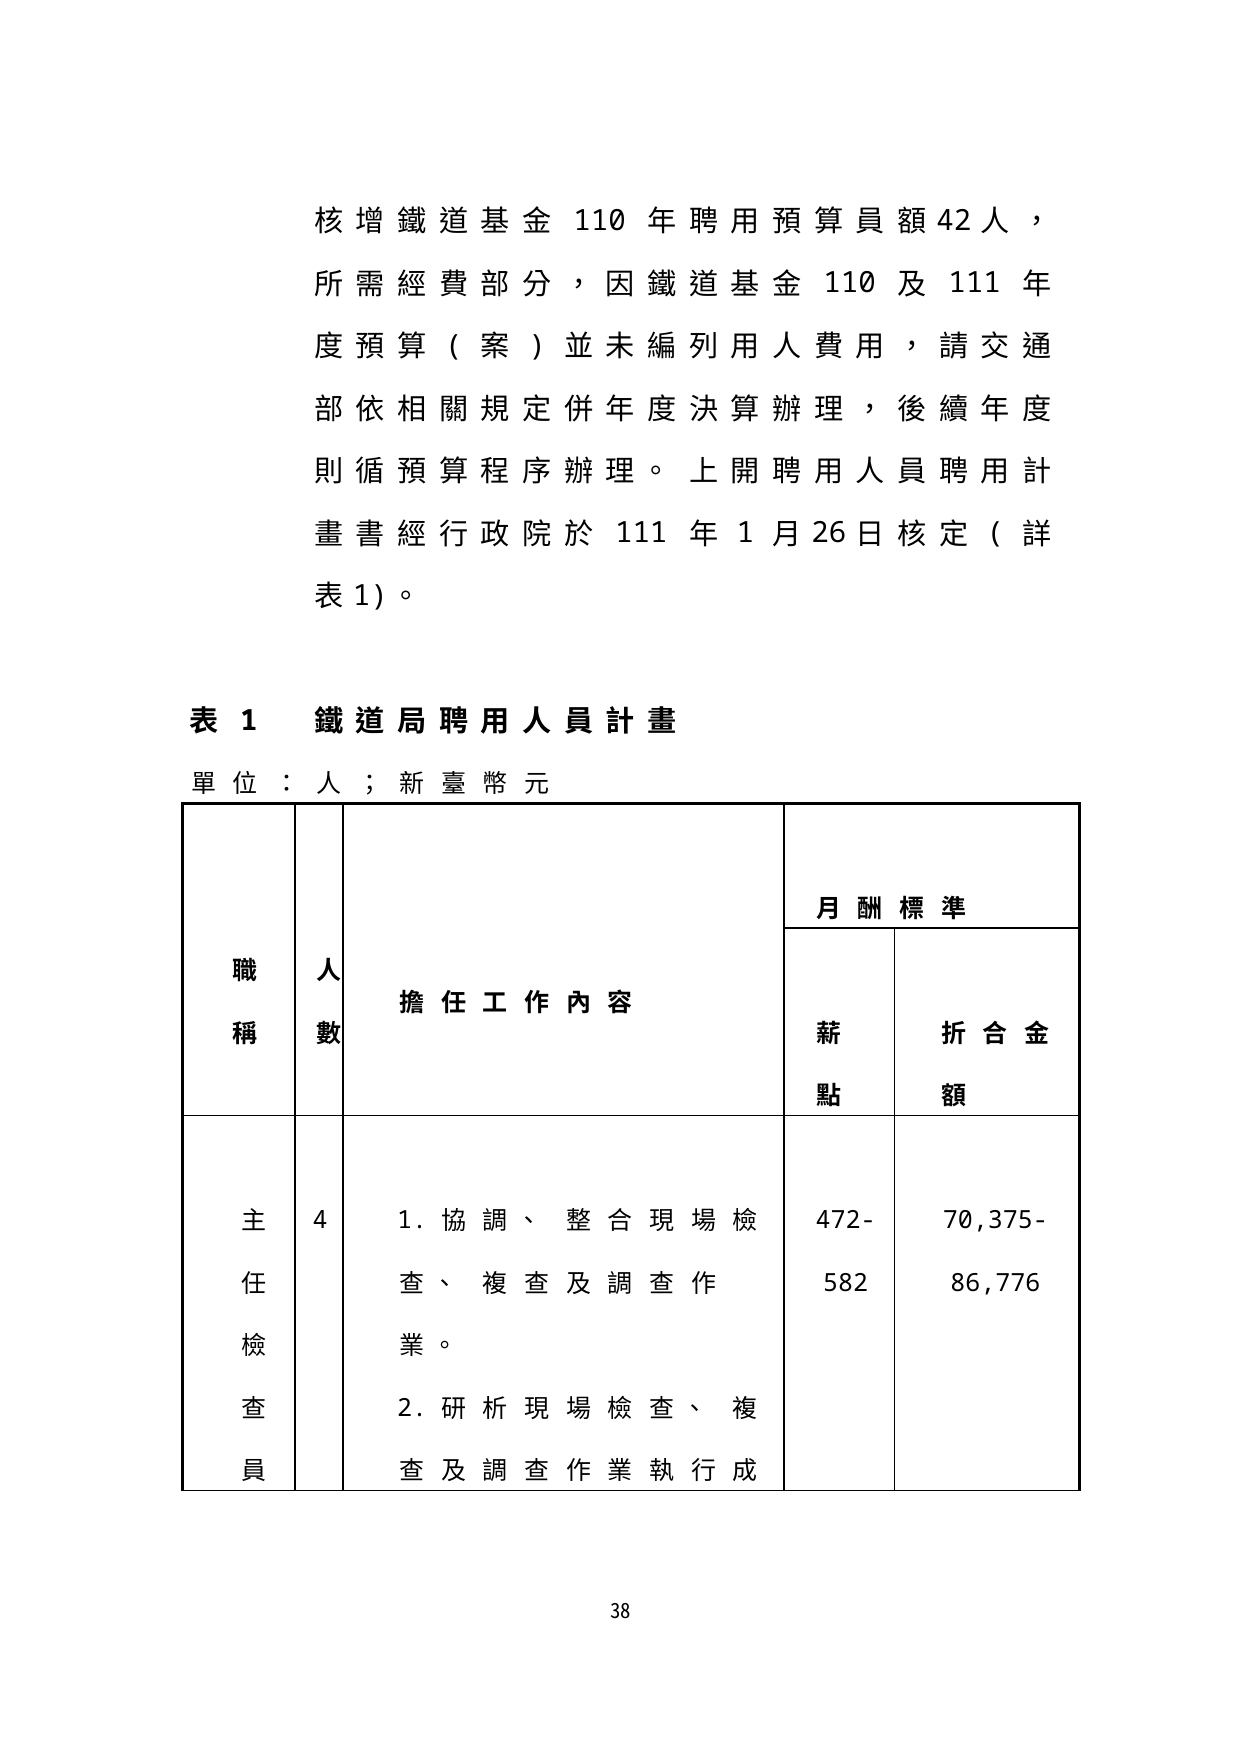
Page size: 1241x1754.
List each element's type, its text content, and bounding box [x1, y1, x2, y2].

table_cell 折合金額 [895, 929, 1078, 1115]
table_header 人數 [296, 805, 342, 1115]
table_header 擔任工作內容 [344, 805, 783, 1115]
table_cell 薪點 [785, 929, 894, 1115]
table_cell 1.協調、整合現場檢查、複查及調查作業。 2.研析現場檢查、複查及調查作業執行成 [344, 1116, 783, 1490]
table_cell 主任檢查員 [184, 1116, 294, 1490]
text 表1 鐵道局聘用人員計畫 單位：人；新臺幣元 [168, 677, 1058, 802]
table_cell 70,375-86,776 [895, 1116, 1078, 1490]
table_header 月酬標準 [785, 805, 1078, 927]
table_header 職稱 [184, 805, 294, 1115]
table_cell 4 [296, 1116, 342, 1490]
table_cell 472-582 [785, 1116, 894, 1490]
text 核增鐵道基金110年聘用預算員額42人，所需經費部分，因鐵道基金110及111年度預算(案)並未編列用人費用，請交通部依相關規定併年度決算辦理，後續年度則循預算程序辦理。上開聘用人員聘用計畫書經行政院於111年1月26日核定(詳表1)。 [271, 177, 1058, 615]
